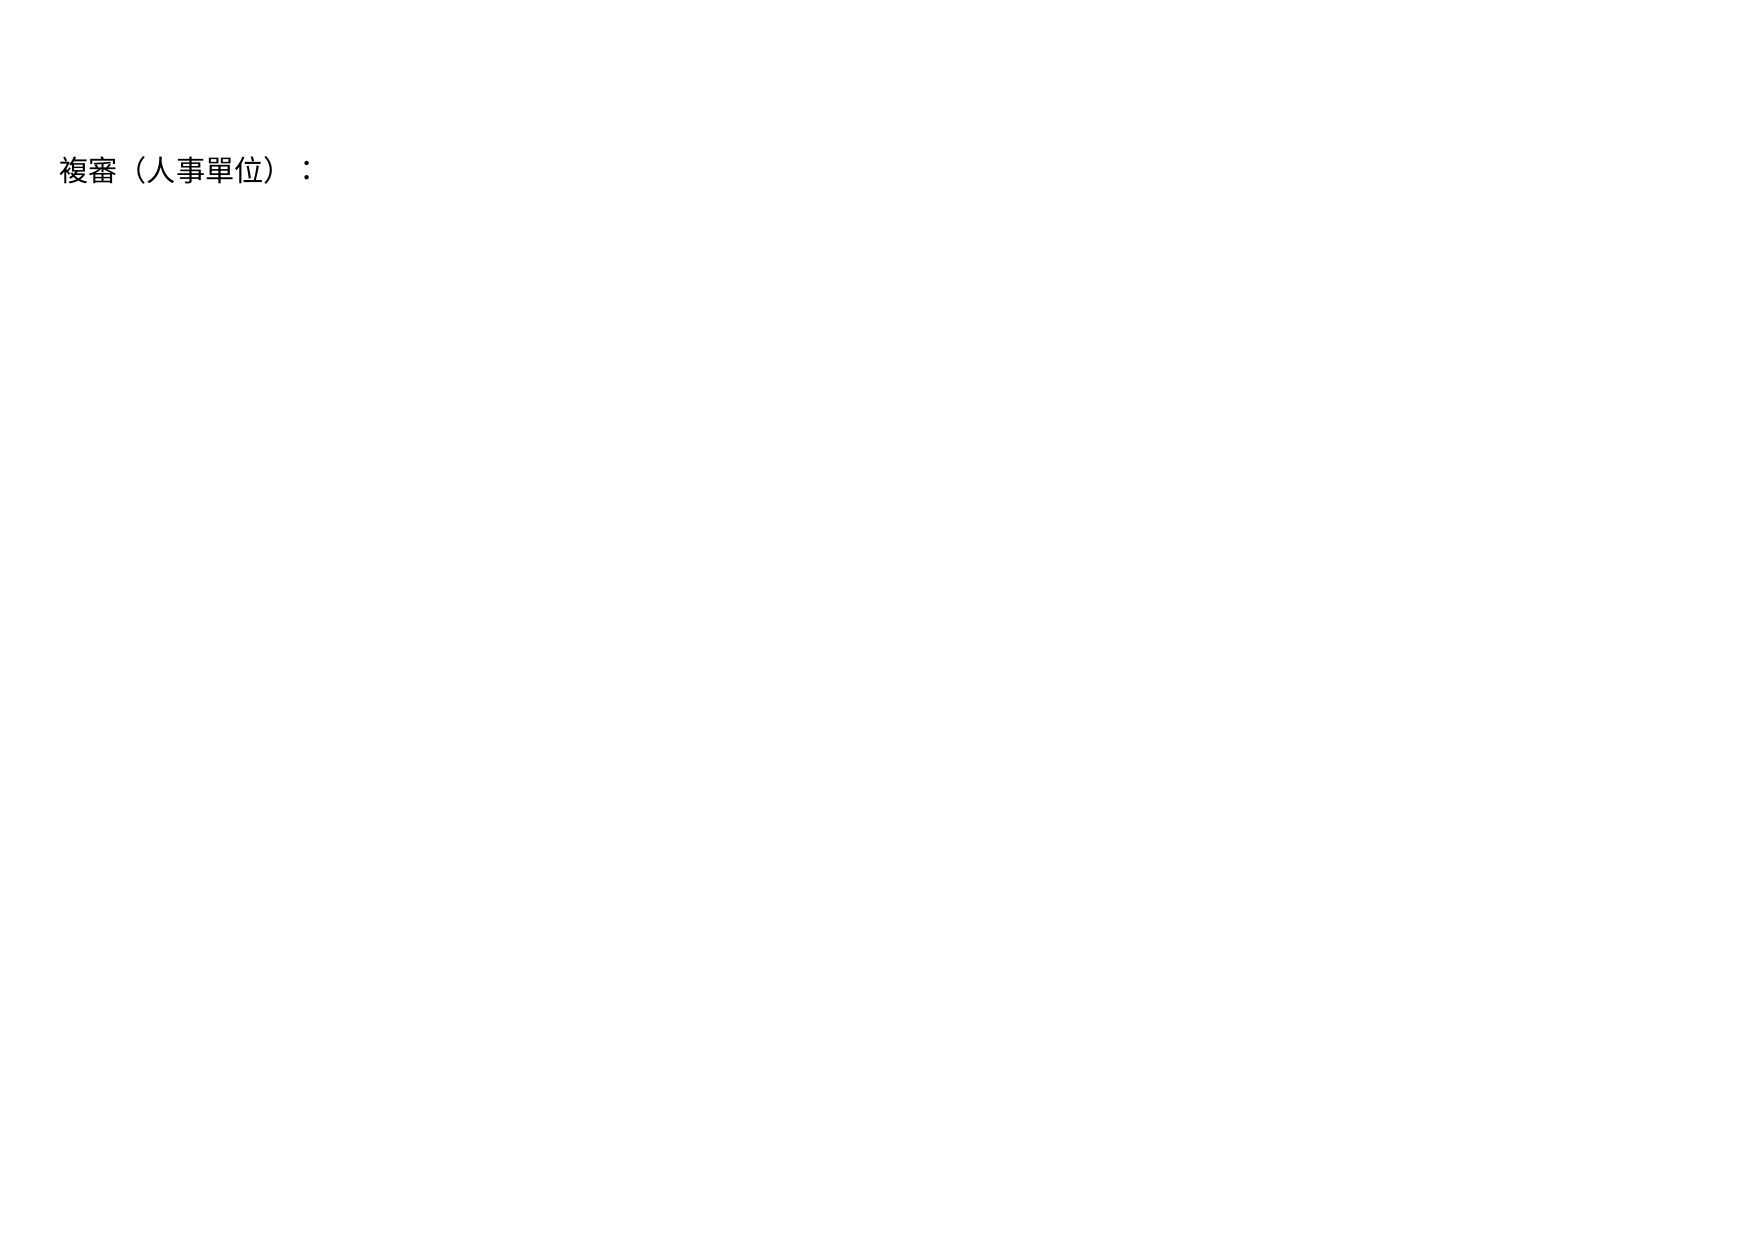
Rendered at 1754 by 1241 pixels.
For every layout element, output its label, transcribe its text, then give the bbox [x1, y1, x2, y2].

text 複審（人事單位）： [59, 148, 1665, 190]
